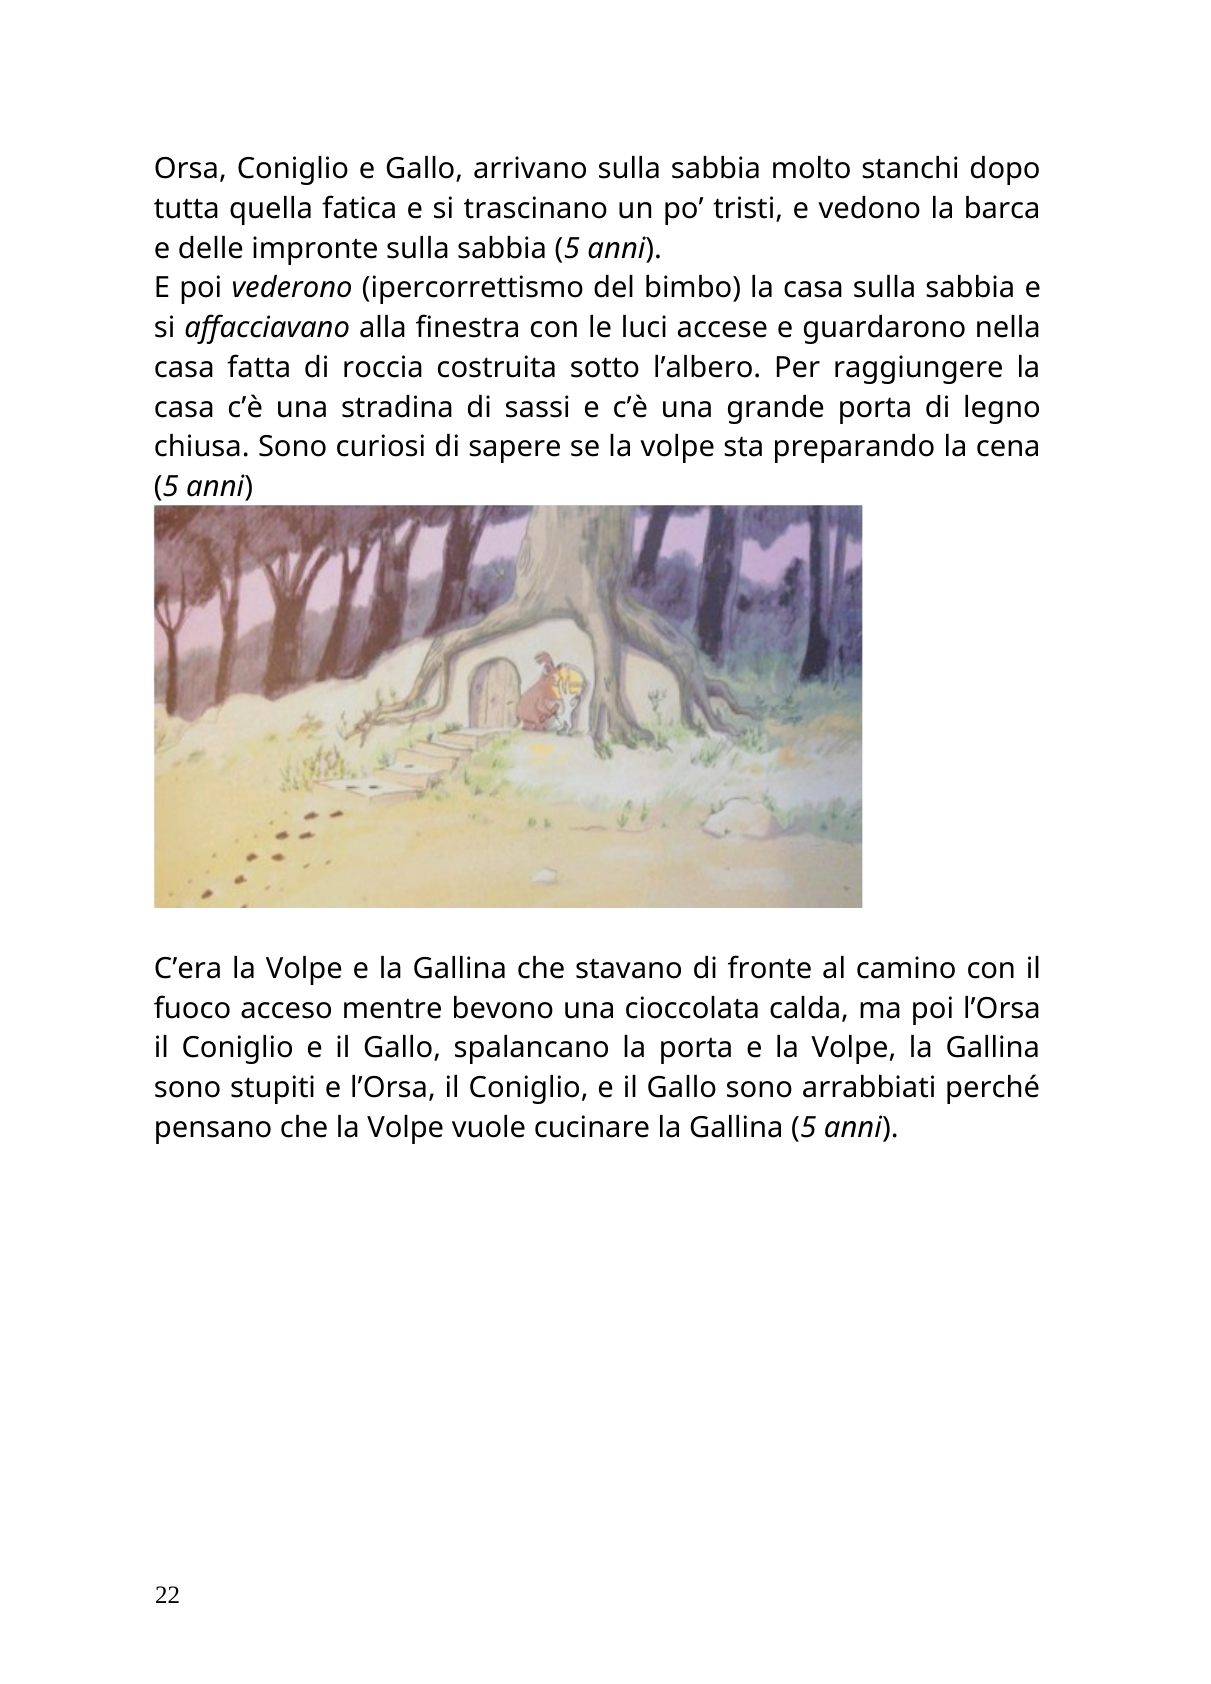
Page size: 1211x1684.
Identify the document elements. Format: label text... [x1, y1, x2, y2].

text Orsa, Coniglio e Gallo, arrivano sulla sabbia molto stanchi dopo tutta quella fatica e si trascinano un po’ tristi, e vedono la barca e delle impronte sulla sabbia (5 anni). [154, 148, 1042, 267]
text E poi vederono (ipercorrettismo del bimbo) la casa sulla sabbia e si affacciavano alla finestra con le luci accese e guardarono nella casa fatta di roccia costruita sotto l’albero. Per raggiungere la casa c’è una stradina di sassi e c’è una grande porta di legno chiusa. Sono curiosi di sapere se la volpe sta preparando la cena (5 anni) [154, 267, 1042, 505]
text C’era la Volpe e la Gallina che stavano di fronte al camino con il fuoco acceso mentre bevono una cioccolata calda, ma poi l’Orsa il Coniglio e il Gallo, spalancano la porta e la Volpe, la Gallina sono stupiti e l’Orsa, il Coniglio, e il Gallo sono arrabbiati perché pensano che la Volpe vuole cucinare la Gallina (5 anni). [154, 947, 1042, 1146]
picture [153, 505, 863, 908]
